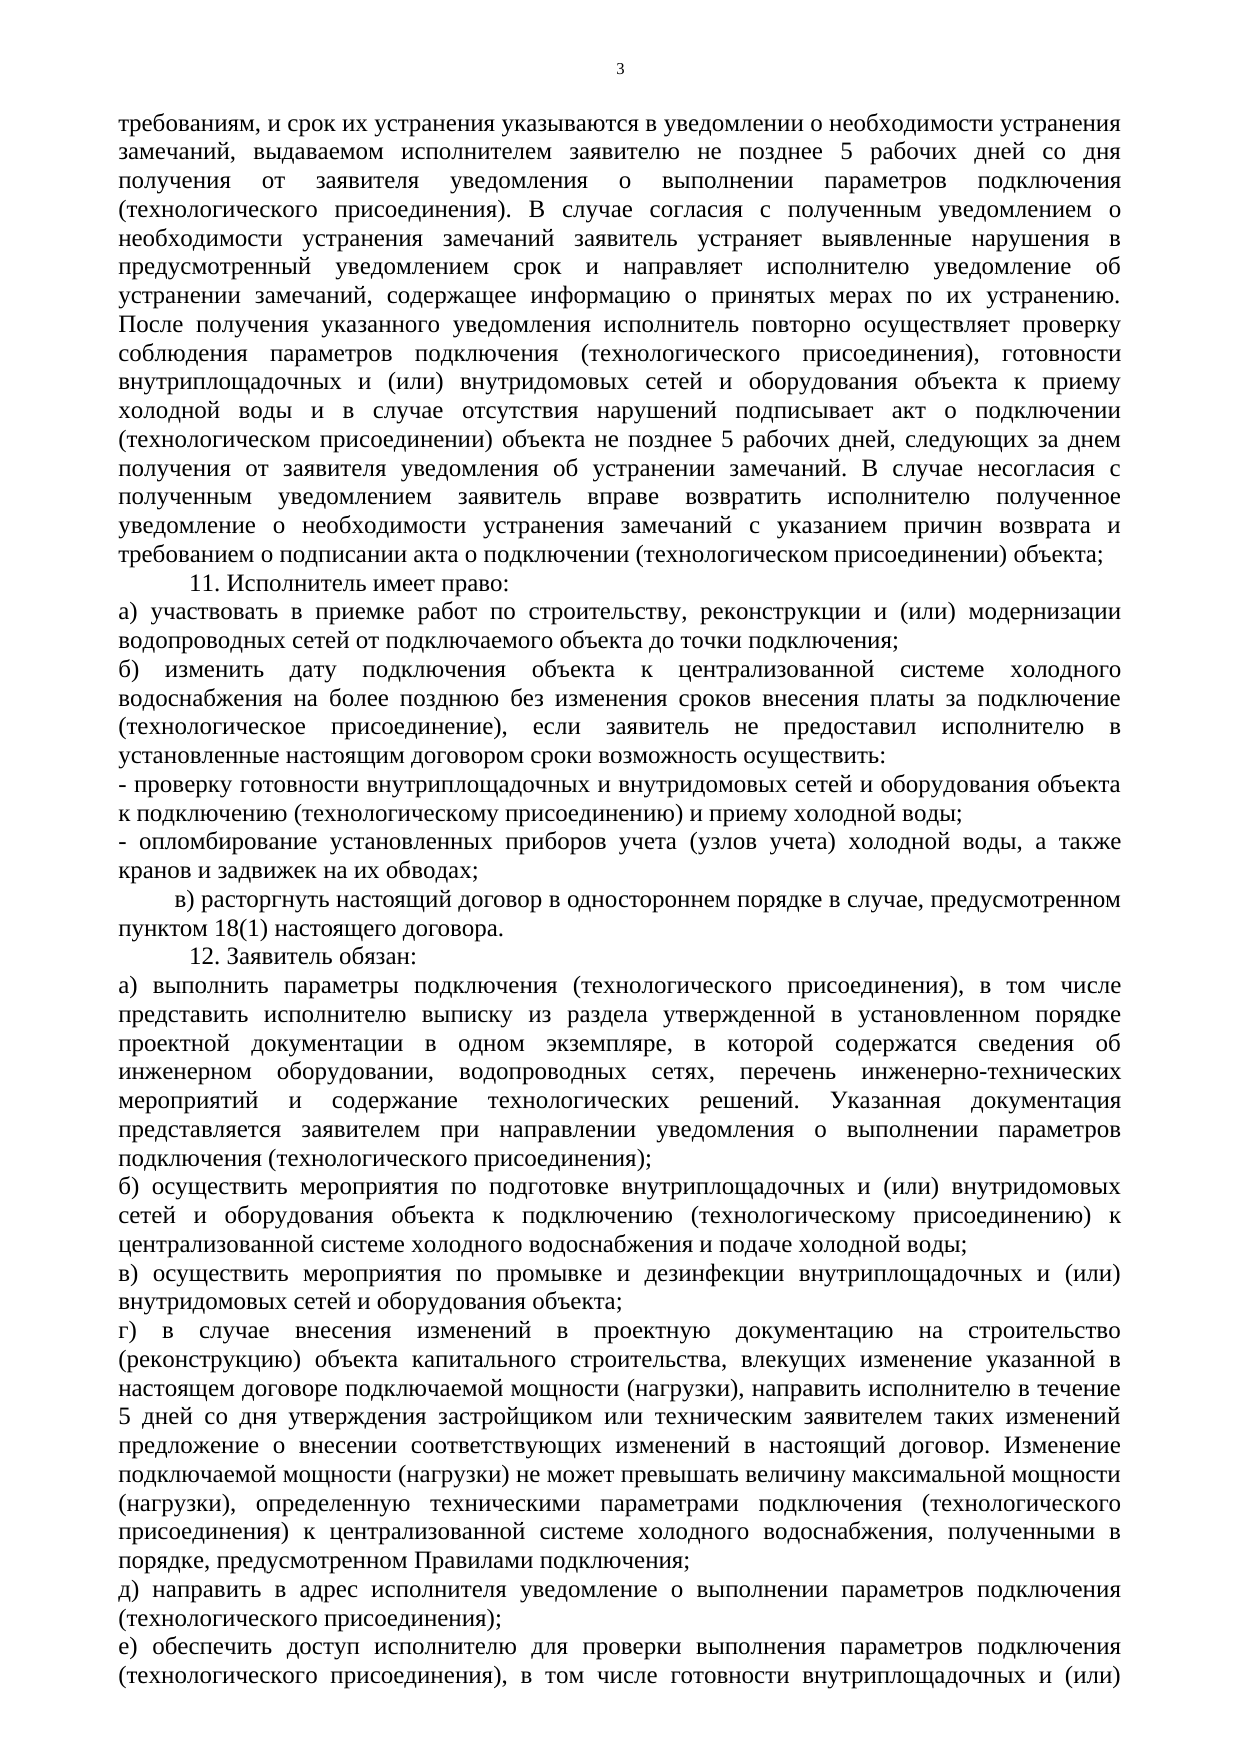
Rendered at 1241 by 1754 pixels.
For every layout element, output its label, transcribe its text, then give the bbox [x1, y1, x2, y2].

text а) выполнить параметры подключения (технологического присоединения), в том числе представить исполнителю выписку из раздела утвержденной в установленном порядке проектной документации в одном экземпляре, в которой содержатся сведения об инженерном оборудовании, водопроводных сетях, перечень инженерно-технических мероприятий и содержание технологических решений. Указанная документация представляется заявителем при направлении уведомления о выполнении параметров подключения (технологического присоединения); [118, 970, 1122, 1171]
text требованиям, и срок их устранения указываются в уведомлении о необходимости устранения замечаний, выдаваемом исполнителем заявителю не позднее 5 рабочих дней со дня получения от заявителя уведомления о выполнении параметров подключения (технологического присоединения). В случае согласия с полученным уведомлением о необходимости устранения замечаний заявитель устраняет выявленные нарушения в предусмотренный уведомлением срок и направляет исполнителю уведомление об устранении замечаний, содержащее информацию о принятых мерах по их устранению. После получения указанного уведомления исполнитель повторно осуществляет проверку соблюдения параметров подключения (технологического присоединения), готовности внутриплощадочных и (или) внутридомовых сетей и оборудования объекта к приему холодной воды и в случае отсутствия нарушений подписывает акт о подключении (технологическом присоединении) объекта не позднее 5 рабочих дней, следующих за днем получения от заявителя уведомления об устранении замечаний. В случае несогласия с полученным уведомлением заявитель вправе возвратить исполнителю полученное уведомление о необходимости устранения замечаний с указанием причин возврата и требованием о подписании акта о подключении (технологическом присоединении) объекта; [118, 108, 1122, 568]
text - опломбирование установленных приборов учета (узлов учета) холодной воды, а также кранов и задвижек на их обводах; [118, 826, 1122, 884]
text е) обеспечить доступ исполнителю для проверки выполнения параметров подключения (технологического присоединения), в том числе готовности внутриплощадочных и (или) [118, 1631, 1122, 1689]
text б) изменить дату подключения объекта к централизованной системе холодного водоснабжения на более позднюю без изменения сроков внесения платы за подключение (технологическое присоединение), если заявитель не предоставил исполнителю в установленные настоящим договором сроки возможность осуществить: [118, 654, 1122, 769]
text 11. Исполнитель имеет право: [118, 568, 1122, 596]
text - проверку готовности внутриплощадочных и внутридомовых сетей и оборудования объекта к подключению (технологическому присоединению) и приему холодной воды; [118, 769, 1122, 826]
text а) участвовать в приемке работ по строительству, реконструкции и (или) модернизации водопроводных сетей от подключаемого объекта до точки подключения; [118, 596, 1122, 654]
text б) осуществить мероприятия по подготовке внутриплощадочных и (или) внутридомовых сетей и оборудования объекта к подключению (технологическому присоединению) к централизованной системе холодного водоснабжения и подаче холодной воды; [118, 1171, 1122, 1258]
text 12. Заявитель обязан: [118, 941, 1122, 970]
text в) расторгнуть настоящий договор в одностороннем порядке в случае, предусмотренном пунктом 18(1) настоящего договора. [118, 884, 1122, 941]
text д) направить в адрес исполнителя уведомление о выполнении параметров подключения (технологического присоединения); [118, 1574, 1122, 1631]
text г) в случае внесения изменений в проектную документацию на строительство (реконструкцию) объекта капитального строительства, влекущих изменение указанной в настоящем договоре подключаемой мощности (нагрузки), направить исполнителю в течение 5 дней со дня утверждения застройщиком или техническим заявителем таких изменений предложение о внесении соответствующих изменений в настоящий договор. Изменение подключаемой мощности (нагрузки) не может превышать величину максимальной мощности (нагрузки), определенную техническими параметрами подключения (технологического присоединения) к централизованной системе холодного водоснабжения, полученными в порядке, предусмотренном Правилами подключения; [118, 1315, 1122, 1574]
text в) осуществить мероприятия по промывке и дезинфекции внутриплощадочных и (или) внутридомовых сетей и оборудования объекта; [118, 1258, 1122, 1315]
